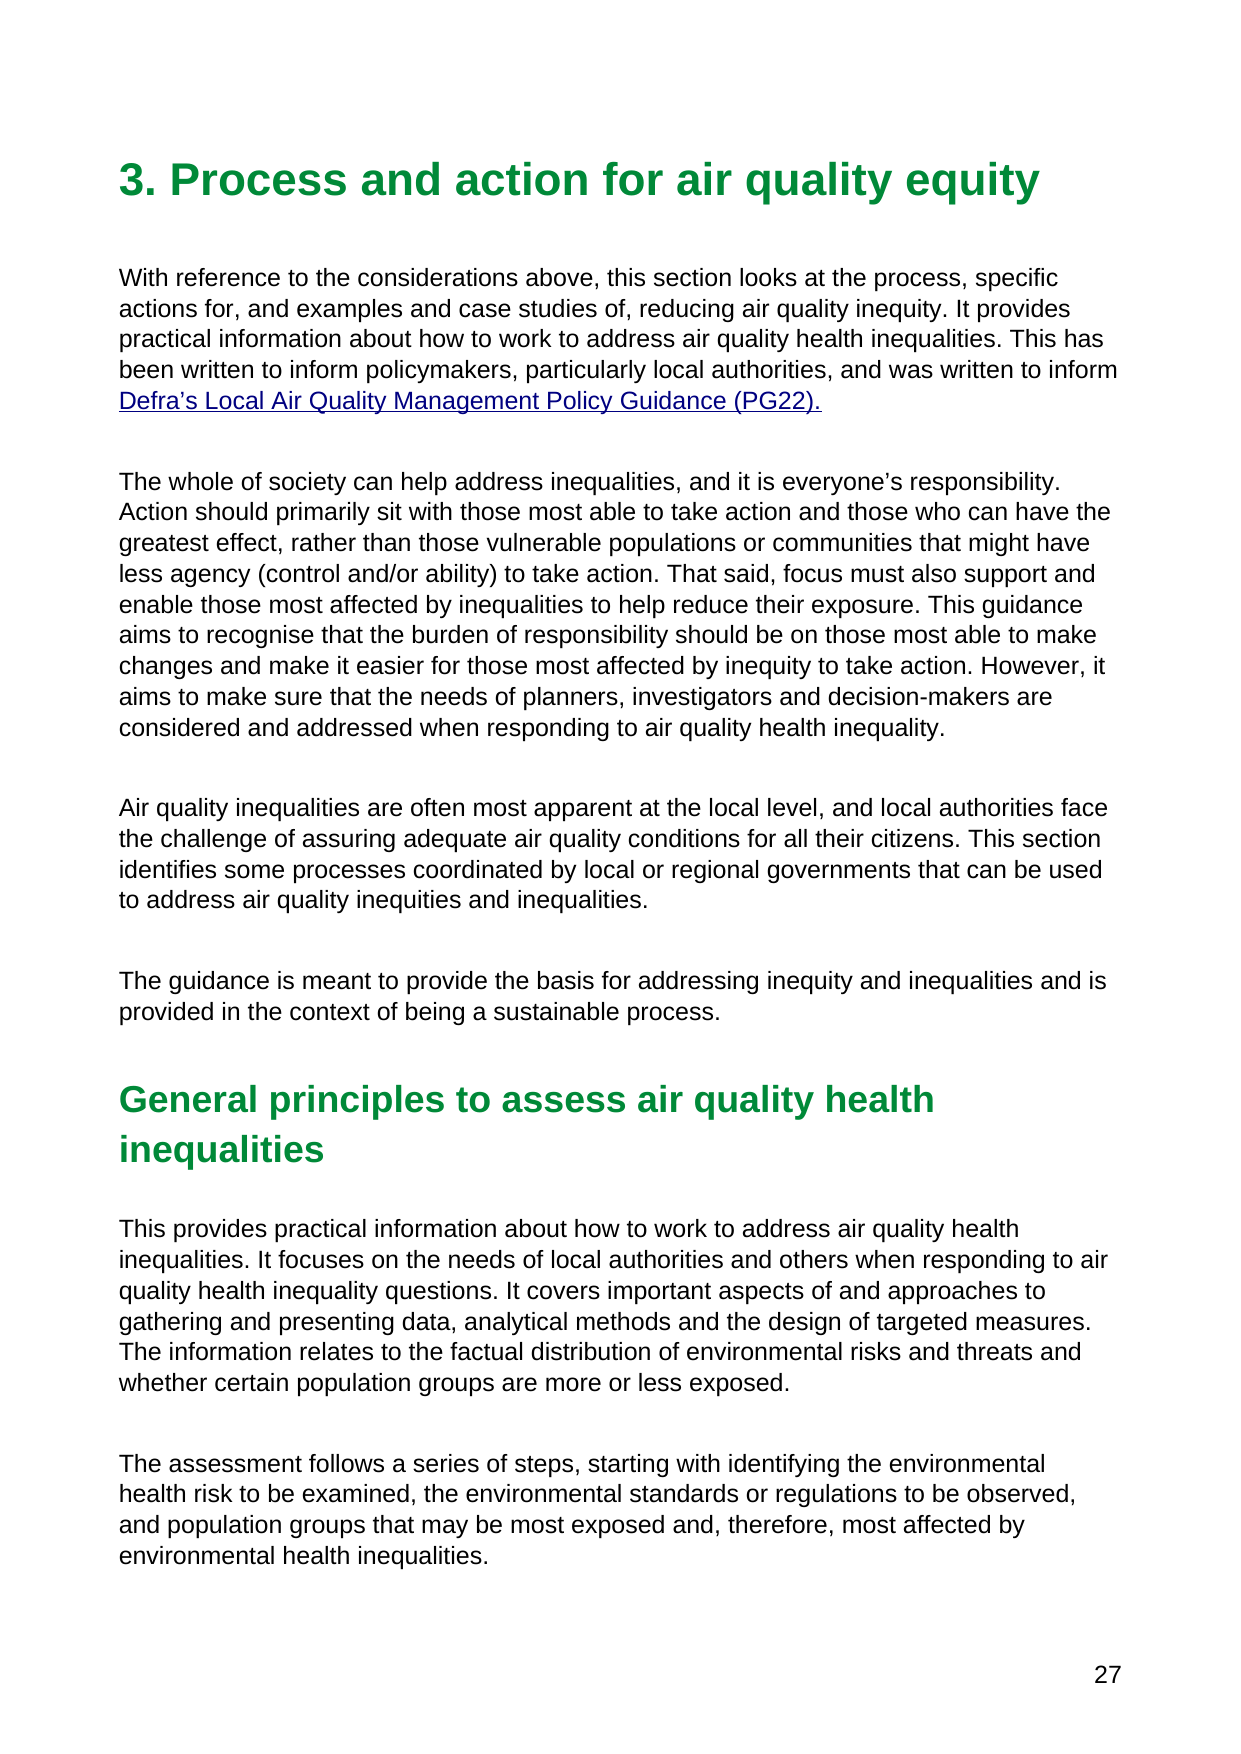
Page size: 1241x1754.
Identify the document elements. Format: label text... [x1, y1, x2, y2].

subtitle General principles to assess air quality health inequalities [118, 1078, 1122, 1170]
subtitle 3. Process and action for air quality equity [118, 152, 1122, 205]
text Air quality inequalities are often most apparent at the local level, and local authorities face the challenge of assuring adequate air quality conditions for all their citizens. This section identifies some processes coordinated by local or regional governments that can be used to address air quality inequities and inequalities. [118, 793, 1122, 914]
text The guidance is meant to provide the basis for addressing inequity and inequalities and is provided in the context of being a sustainable process. [118, 966, 1122, 1026]
text With reference to the considerations above, this section looks at the process, specific actions for, and examples and case studies of, reducing air quality inequity. It provides practical information about how to work to address air quality health inequalities. This has been written to inform policymakers, particularly local authorities, and was written to inform Defra’s Local Air Quality Management Policy Guidance (PG22). [118, 263, 1122, 415]
text The whole of society can help address inequalities, and it is everyone’s responsibility. Action should primarily sit with those most able to take action and those who can have the greatest effect, rather than those vulnerable populations or communities that might have less agency (control and/or ability) to take action. That said, focus must also support and enable those most affected by inequalities to help reduce their exposure. This guidance aims to recognise that the burden of responsibility should be on those most able to make changes and make it easier for those most affected by inequity to take action. However, it aims to make sure that the needs of planners, investigators and decision-makers are considered and addressed when responding to air quality health inequality. [118, 467, 1122, 741]
text The assessment follows a series of steps, starting with identifying the environmental health risk to be examined, the environmental standards or regulations to be observed, and population groups that may be most exposed and, therefore, most affected by environmental health inequalities. [118, 1449, 1122, 1569]
text This provides practical information about how to work to address air quality health inequalities. It focuses on the needs of local authorities and others when responding to air quality health inequality questions. It covers important aspects of and approaches to gathering and presenting data, analytical methods and the design of targeted measures. The information relates to the factual distribution of environmental risks and threats and whether certain population groups are more or less exposed. [118, 1214, 1122, 1397]
